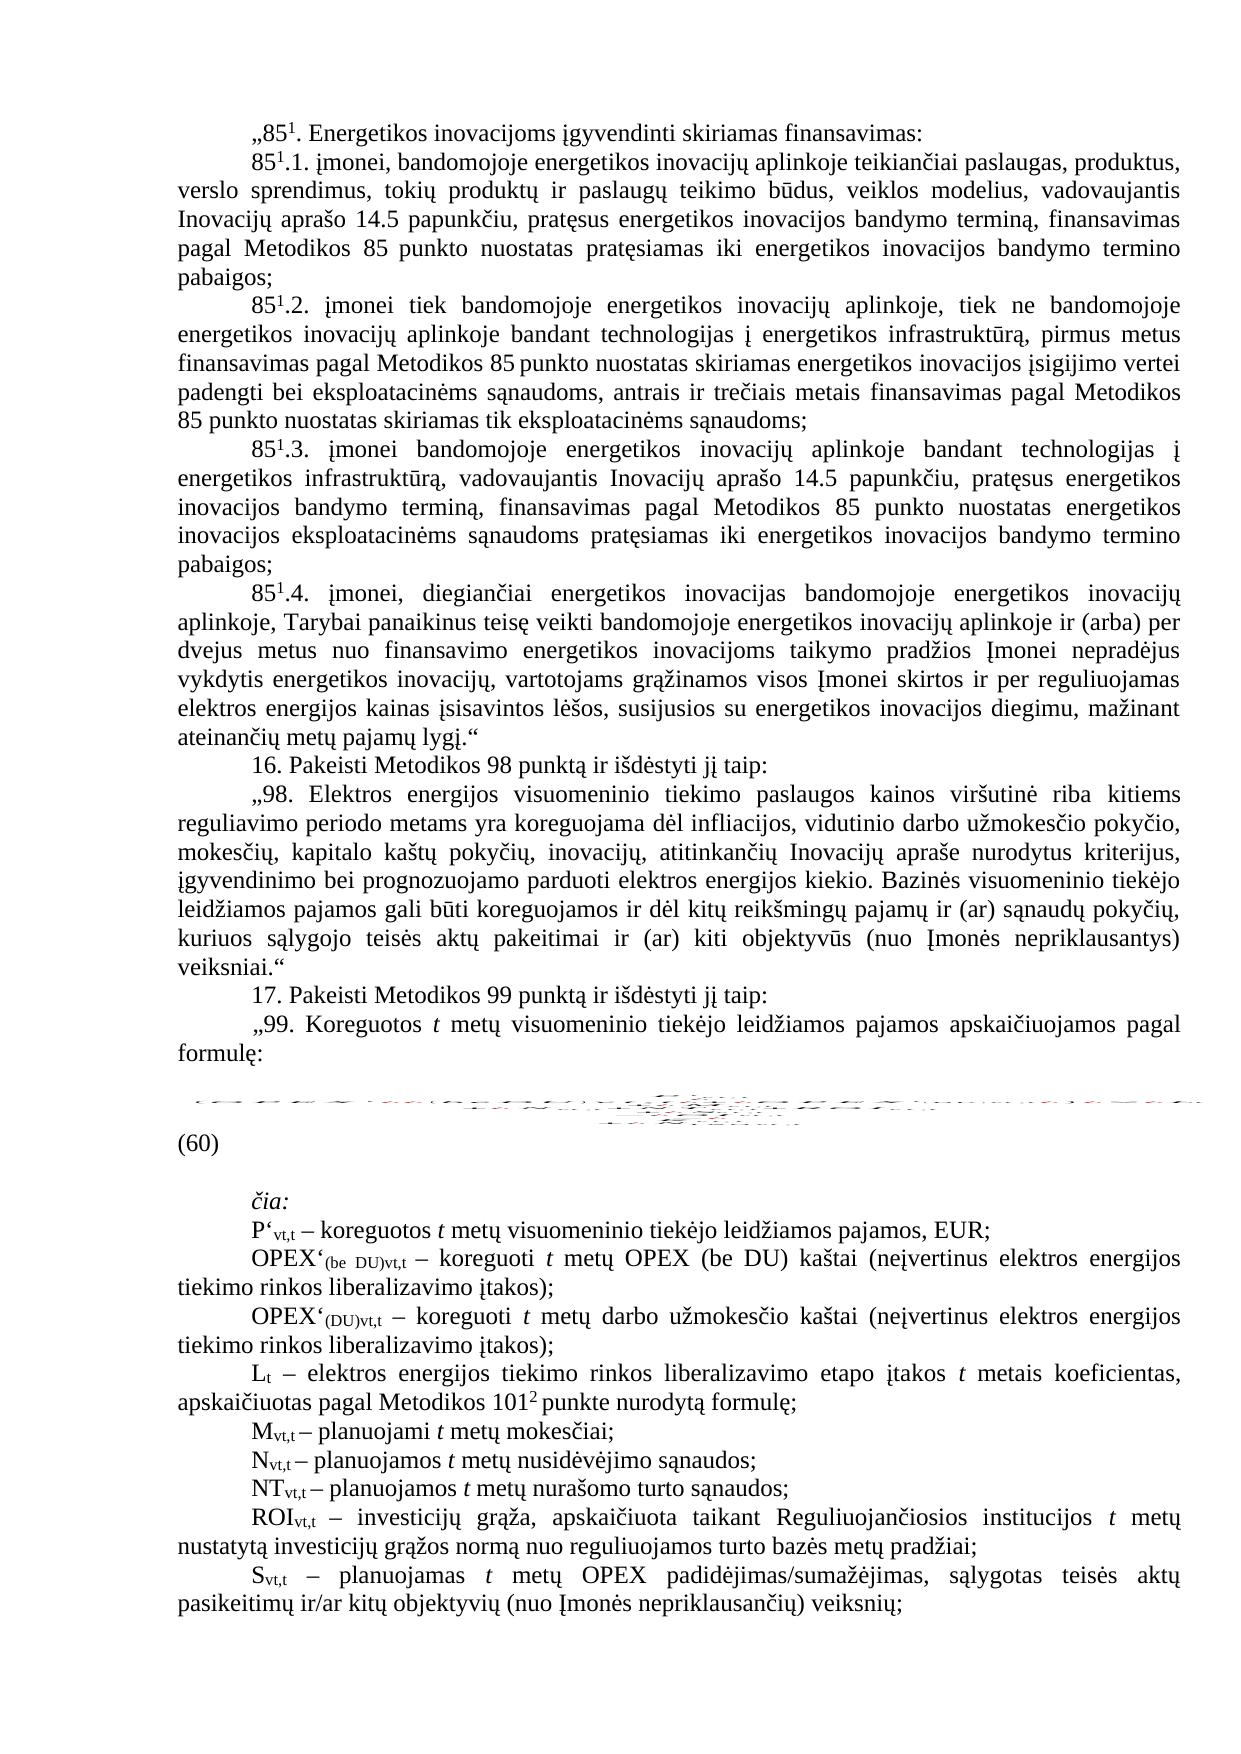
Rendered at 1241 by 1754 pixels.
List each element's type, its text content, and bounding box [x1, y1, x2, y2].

text „851. Energetikos inovacijoms įgyvendinti skiriamas finansavimas: [177, 118, 1181, 147]
text OPEX‘(DU)vt,t – koreguoti t metų darbo užmokesčio kaštai (neįvertinus elektros energijos tiekimo rinkos liberalizavimo įtakos); [177, 1301, 1181, 1358]
text Svt,t – planuojamas t metų OPEX padidėjimas/sumažėjimas, sąlygotas teisės aktų pasikeitimų ir/ar kitų objektyvių (nuo Įmonės nepriklausančių) veiksnių; [177, 1560, 1181, 1617]
text Nvt,t – planuojamos t metų nusidėvėjimo sąnaudos; [177, 1445, 1181, 1473]
text 851.2. įmonei tiek bandomojoje energetikos inovacijų aplinkoje, tiek ne bandomojoje energetikos inovacijų aplinkoje bandant technologijas į energetikos infrastruktūrą, pirmus metus finansavimas pagal Metodikos 85 punkto nuostatas skiriamas energetikos inovacijos įsigijimo vertei padengti bei eksploatacinėms sąnaudoms, antrais ir trečiais metais finansavimas pagal Metodikos 85 punkto nuostatas skiriamas tik eksploatacinėms sąnaudoms; [177, 291, 1181, 434]
text OPEX‘(be DU)vt,t – koreguoti t metų OPEX (be DU) kaštai (neįvertinus elektros energijos tiekimo rinkos liberalizavimo įtakos); [177, 1243, 1181, 1301]
text „98. Elektros energijos visuomeninio tiekimo paslaugos kainos viršutinė riba kitiems reguliavimo periodo metams yra koreguojama dėl infliacijos, vidutinio darbo užmokesčio pokyčio, mokesčių, kapitalo kaštų pokyčių, inovacijų, atitinkančių Inovacijų apraše nurodytus kriterijus, įgyvendinimo bei prognozuojamo parduoti elektros energijos kiekio. Bazinės visuomeninio tiekėjo leidžiamos pajamos gali būti koreguojamos ir dėl kitų reikšmingų pajamų ir (ar) sąnaudų pokyčių, kuriuos sąlygojo teisės aktų pakeitimai ir (ar) kiti objektyvūs (nuo Įmonės nepriklausantys) veiksniai.“ [177, 779, 1181, 981]
text Lt – elektros energijos tiekimo rinkos liberalizavimo etapo įtakos t metais koeficientas, apskaičiuotas pagal Metodikos 1012 punkte nurodytą formulę; [177, 1358, 1181, 1416]
text P‘vt,t – koreguotos t metų visuomeninio tiekėjo leidžiamos pajamos, EUR; [177, 1215, 1181, 1243]
text ROIvt,t – investicijų grąža, apskaičiuota taikant Reguliuojančiosios institucijos t metų nustatytą investicijų grąžos normą nuo reguliuojamos turto bazės metų pradžiai; [177, 1502, 1181, 1560]
text 17. Pakeisti Metodikos 99 punktą ir išdėstyti jį taip: [177, 981, 1181, 1009]
text 851.3. įmonei bandomojoje energetikos inovacijų aplinkoje bandant technologijas į energetikos infrastruktūrą, vadovaujantis Inovacijų aprašo 14.5 papunkčiu, pratęsus energetikos inovacijos bandymo terminą, finansavimas pagal Metodikos 85 punkto nuostatas energetikos inovacijos eksploatacinėms sąnaudoms pratęsiamas iki energetikos inovacijos bandymo termino pabaigos; [177, 434, 1181, 578]
text Mvt,t – planuojami t metų mokesčiai; [177, 1416, 1181, 1445]
text 851.1. įmonei, bandomojoje energetikos inovacijų aplinkoje teikiančiai paslaugas, produktus, verslo sprendimus, tokių produktų ir paslaugų teikimo būdus, veiklos modelius, vadovaujantis Inovacijų aprašo 14.5 papunkčiu, pratęsus energetikos inovacijos bandymo terminą, finansavimas pagal Metodikos 85 punkto nuostatas pratęsiamas iki energetikos inovacijos bandymo termino pabaigos; [177, 147, 1181, 291]
text (60) [177, 1096, 1196, 1157]
text čia: [177, 1186, 1181, 1215]
text NTvt,t – planuojamos t metų nurašomo turto sąnaudos; [177, 1473, 1181, 1502]
text „99. Koreguotos t metų visuomeninio tiekėjo leidžiamos pajamos apskaičiuojamos pagal formulę: [177, 1009, 1181, 1067]
text 16. Pakeisti Metodikos 98 punktą ir išdėstyti jį taip: [177, 751, 1181, 779]
text 851.4. įmonei, diegiančiai energetikos inovacijas bandomojoje energetikos inovacijų aplinkoje, Tarybai panaikinus teisę veikti bandomojoje energetikos inovacijų aplinkoje ir (arba) per dvejus metus nuo finansavimo energetikos inovacijoms taikymo pradžios Įmonei nepradėjus vykdytis energetikos inovacijų, vartotojams grąžinamos visos Įmonei skirtos ir per reguliuojamas elektros energijos kainas įsisavintos lėšos, susijusios su energetikos inovacijos diegimu, mažinant ateinančių metų pajamų lygį.“ [177, 578, 1181, 751]
